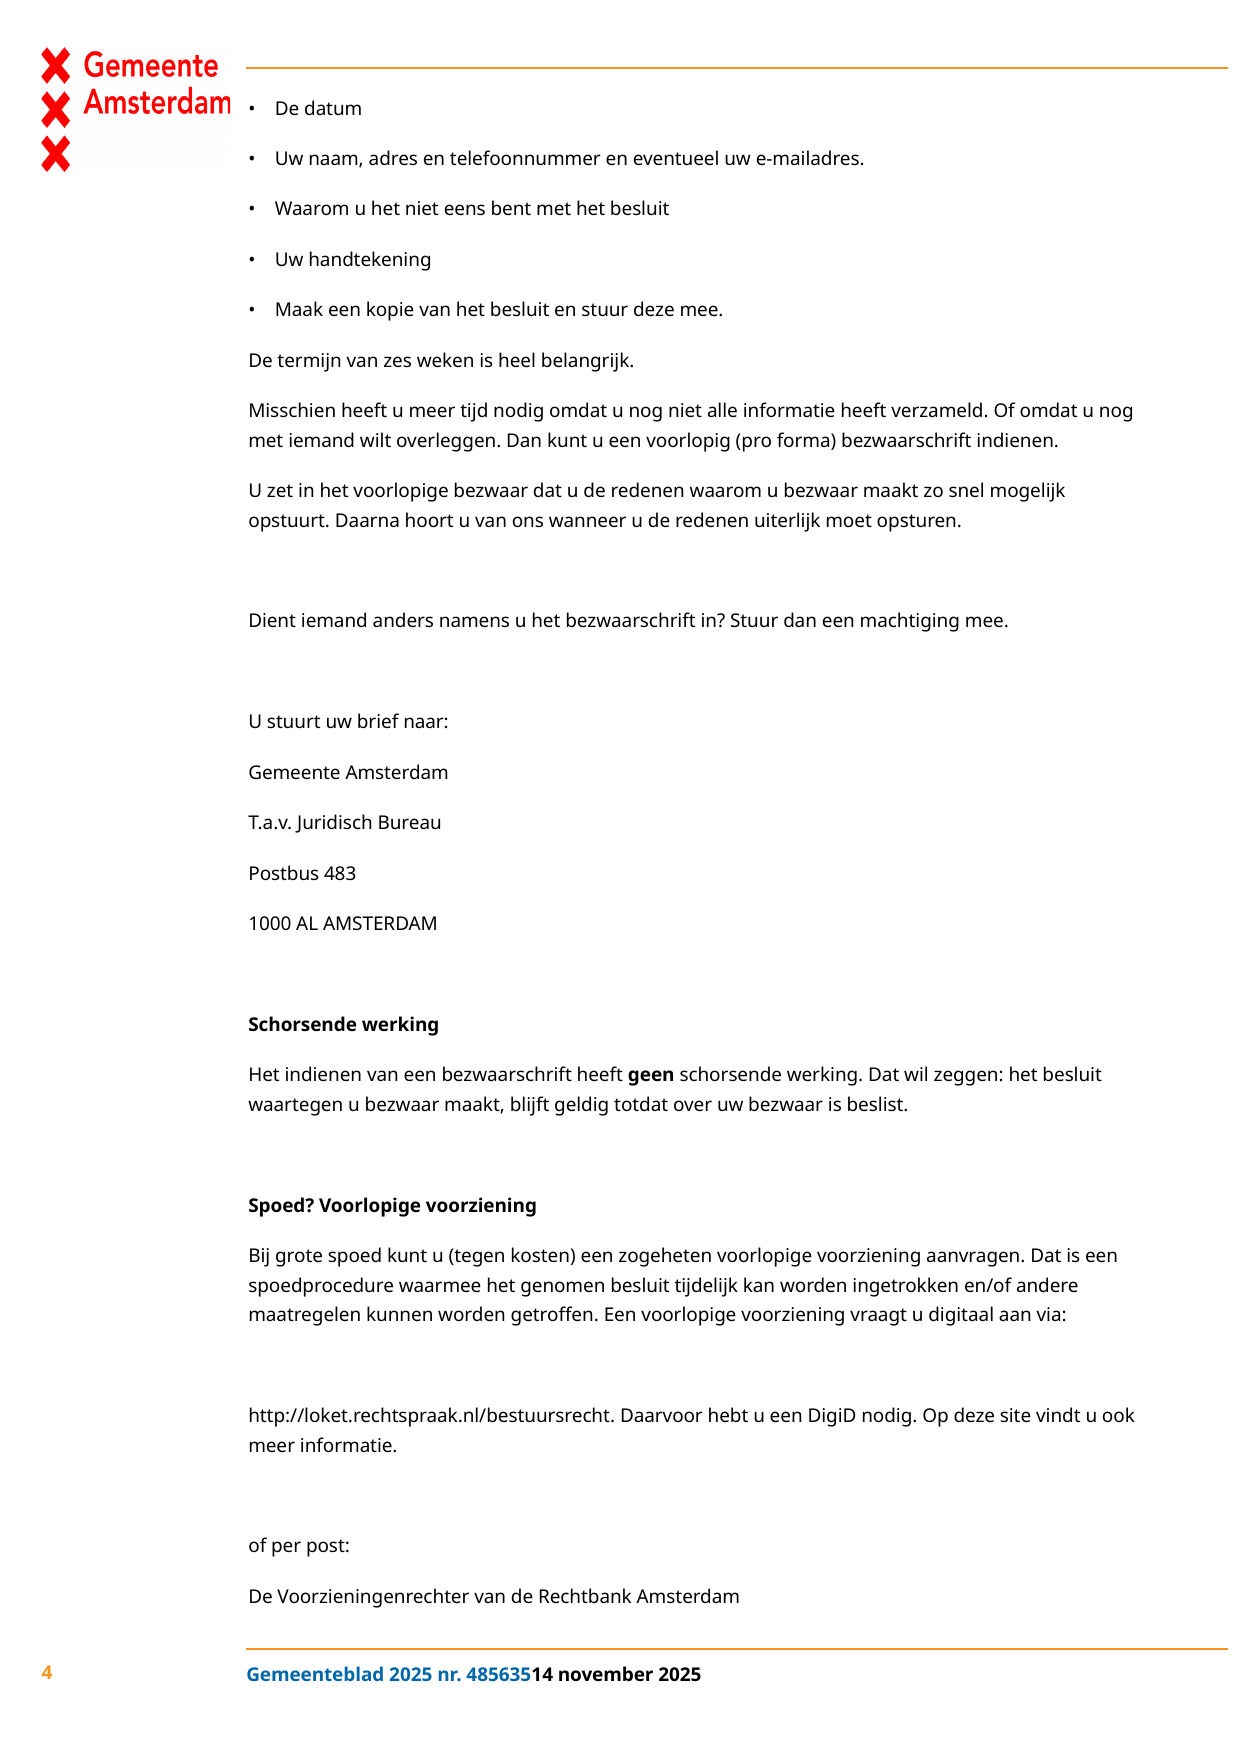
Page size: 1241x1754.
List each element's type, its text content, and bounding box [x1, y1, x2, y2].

text U stuurt uw brief naar: [248, 708, 1152, 734]
text Spoed? Voorlopige voorziening [248, 1192, 1152, 1218]
text Het indienen van een bezwaarschrift heeft geen schorsende werking. Dat wil zeggen: het besluit waartegen u bezwaar maakt, blijft geldig totdat over uw bezwaar is beslist. [248, 1061, 1152, 1117]
picture [41, 47, 231, 172]
text • Maak een kopie van het besluit en stuur deze mee. [248, 296, 1152, 322]
text Bij grote spoed kunt u (tegen kosten) een zogeheten voorlopige voorziening aanvragen. Dat is een spoedprocedure waarmee het genomen besluit tijdelijk kan worden ingetrokken en/of andere maatregelen kunnen worden getroffen. Een voorlopige voorziening vraagt u digitaal aan via: [248, 1242, 1152, 1327]
text • Uw handtekening [248, 246, 1152, 272]
text Dient iemand anders namens u het bezwaarschrift in? Stuur dan een machtiging mee. [248, 608, 1152, 633]
text De termijn van zes weken is heel belangrijk. [248, 347, 1152, 373]
text U zet in het voorlopige bezwaar dat u de redenen waarom u bezwaar maakt zo snel mogelijk opstuurt. Daarna hoort u van ons wanneer u de redenen uiterlijk moet opsturen. [248, 477, 1152, 533]
text • Uw naam, adres en telefoonnummer en eventueel uw e-mailadres. [248, 145, 1152, 171]
text De Voorzieningenrechter van de Rechtbank Amsterdam [248, 1583, 1152, 1609]
text 1000 AL AMSTERDAM [248, 910, 1152, 936]
text • Waarom u het niet eens bent met het besluit [248, 196, 1152, 221]
text T.a.v. Juridisch Bureau [248, 809, 1152, 835]
text Misschien heeft u meer tijd nodig omdat u nog niet alle informatie heeft verzameld. Of omdat u nog met iemand wilt overleggen. Dan kunt u een voorlopig (pro forma) bezwaarschrift indienen. [248, 397, 1152, 453]
text • De datum [248, 95, 1152, 121]
text Gemeente Amsterdam [248, 759, 1152, 785]
text Postbus 483 [248, 860, 1152, 886]
text http://loket.rechtspraak.nl/bestuursrecht. Daarvoor hebt u een DigiD nodig. Op deze site vindt u ook meer informatie. [248, 1402, 1152, 1458]
text of per post: [248, 1533, 1152, 1558]
text Schorsende werking [248, 1011, 1152, 1037]
